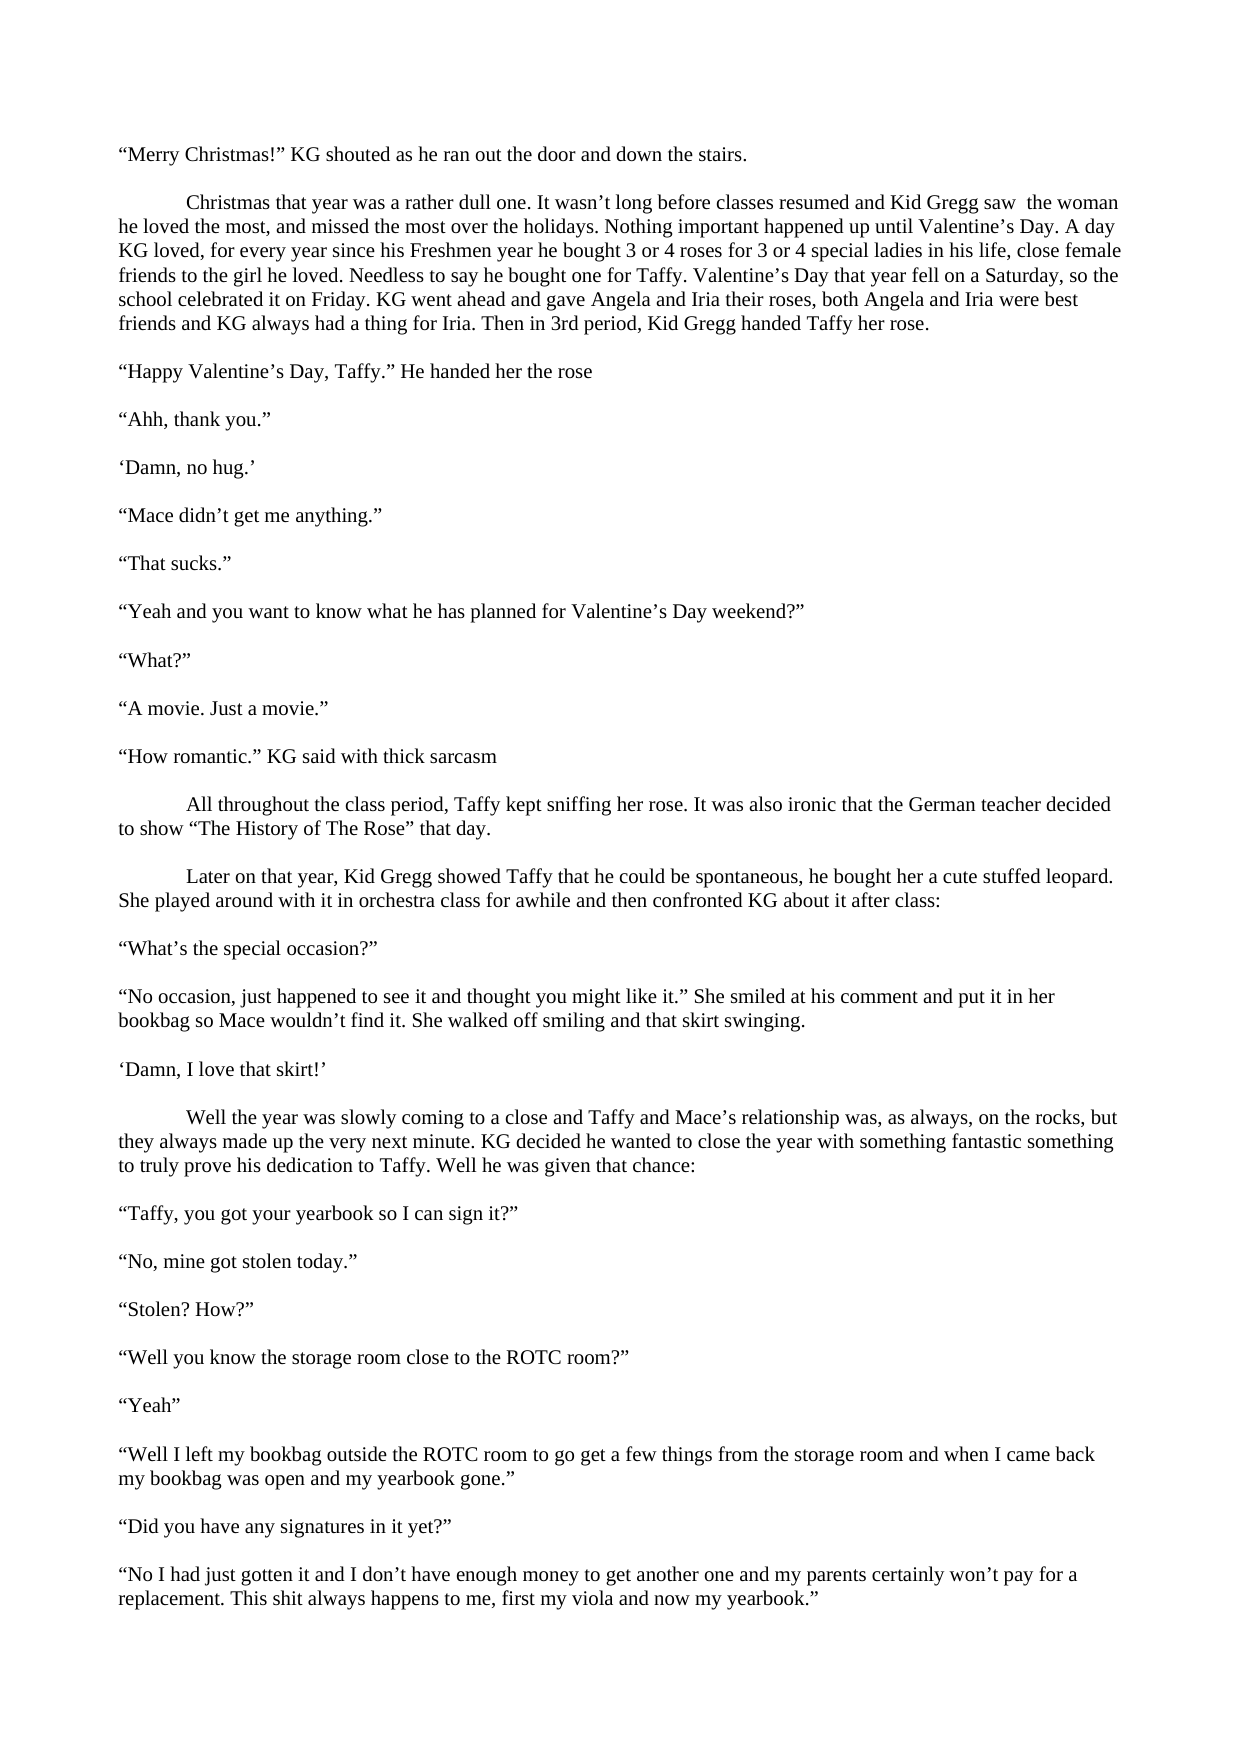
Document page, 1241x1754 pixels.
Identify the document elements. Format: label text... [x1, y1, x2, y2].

text “No I had just gotten it and I don’t have enough money to get another one and my parents certainly won’t pay for a replacement. This shit always happens to me, first my viola and now my yearbook.” [118, 1562, 1122, 1610]
text “Mace didn’t get me anything.” [118, 503, 1122, 527]
text Christmas that year was a rather dull one. It wasn’t long before classes resumed and Kid Gregg saw the woman he loved the most, and missed the most over the holidays. Nothing important happened up until Valentine’s Day. A day KG loved, for every year since his Freshmen year he bought 3 or 4 roses for 3 or 4 special ladies in his life, close female friends to the girl he loved. Needless to say he bought one for Taffy. Valentine’s Day that year fell on a Saturday, so the school celebrated it on Friday. KG went ahead and gave Angela and Iria their roses, both Angela and Iria were best friends and KG always had a thing for Iria. Then in 3rd period, Kid Gregg handed Taffy her rose. [118, 190, 1122, 335]
text “What’s the special occasion?” [118, 936, 1122, 960]
text ‘Damn, I love that skirt!’ [118, 1057, 1122, 1081]
text “Stolen? How?” [118, 1297, 1122, 1321]
text “Yeah” [118, 1393, 1122, 1417]
text “A movie. Just a movie.” [118, 696, 1122, 720]
text “Did you have any signatures in it yet?” [118, 1514, 1122, 1538]
text “Well you know the storage room close to the ROTC room?” [118, 1345, 1122, 1369]
text “Yeah and you want to know what he has planned for Valentine’s Day weekend?” [118, 599, 1122, 623]
text “No, mine got stolen today.” [118, 1249, 1122, 1273]
text All throughout the class period, Taffy kept sniffing her rose. It was also ironic that the German teacher decided to show “The History of The Rose” that day. [118, 792, 1122, 840]
text Well the year was slowly coming to a close and Taffy and Mace’s relationship was, as always, on the rocks, but they always made up the very next minute. KG decided he wanted to close the year with something fantastic something to truly prove his dedication to Taffy. Well he was given that chance: [118, 1105, 1122, 1177]
text ‘Damn, no hug.’ [118, 455, 1122, 479]
text “Ahh, thank you.” [118, 407, 1122, 431]
text “Merry Christmas!” KG shouted as he ran out the door and down the stairs. [118, 142, 1122, 166]
text “No occasion, just happened to see it and thought you might like it.” She smiled at his comment and put it in her bookbag so Mace wouldn’t find it. She walked off smiling and that skirt swinging. [118, 984, 1122, 1032]
text “Well I left my bookbag outside the ROTC room to go get a few things from the storage room and when I came back my bookbag was open and my yearbook gone.” [118, 1442, 1122, 1490]
text “That sucks.” [118, 551, 1122, 575]
text Later on that year, Kid Gregg showed Taffy that he could be spontaneous, he bought her a cute stuffed leopard. She played around with it in orchestra class for awhile and then confronted KG about it after class: [118, 864, 1122, 912]
text “Taffy, you got your yearbook so I can sign it?” [118, 1201, 1122, 1225]
text “Happy Valentine’s Day, Taffy.” He handed her the rose [118, 359, 1122, 383]
text “What?” [118, 647, 1122, 672]
text “How romantic.” KG said with thick sarcasm [118, 744, 1122, 768]
